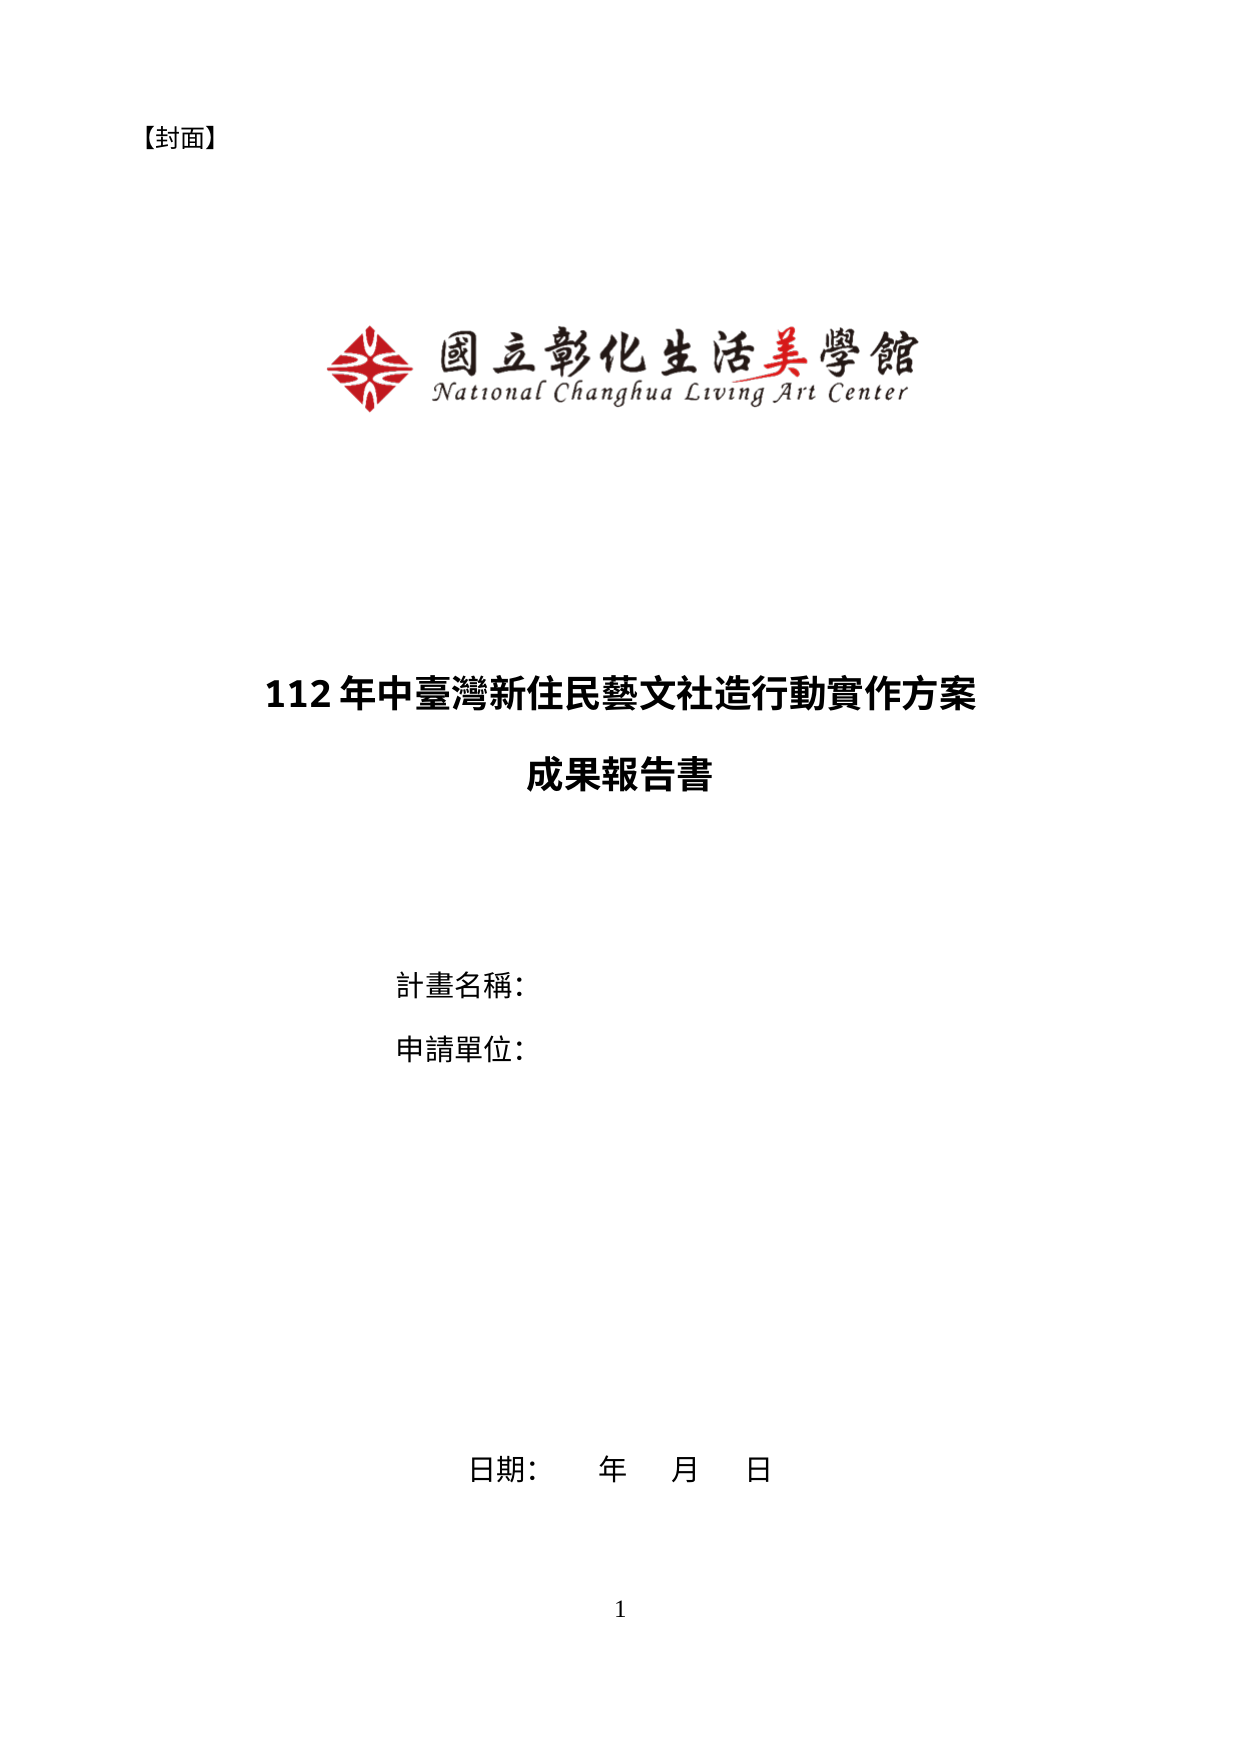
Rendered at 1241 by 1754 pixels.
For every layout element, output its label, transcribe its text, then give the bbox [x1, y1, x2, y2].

text 日期： 年 月 日 [130, 1447, 1110, 1489]
text 成果報告書 [130, 745, 1110, 800]
picture [295, 290, 945, 437]
text 【封面】 [130, 118, 1110, 154]
text 申請單位： [396, 1026, 1110, 1069]
text 112年中臺灣新住民藝文社造行動實作方案 [130, 664, 1110, 718]
text 計畫名稱： [396, 963, 1110, 1005]
